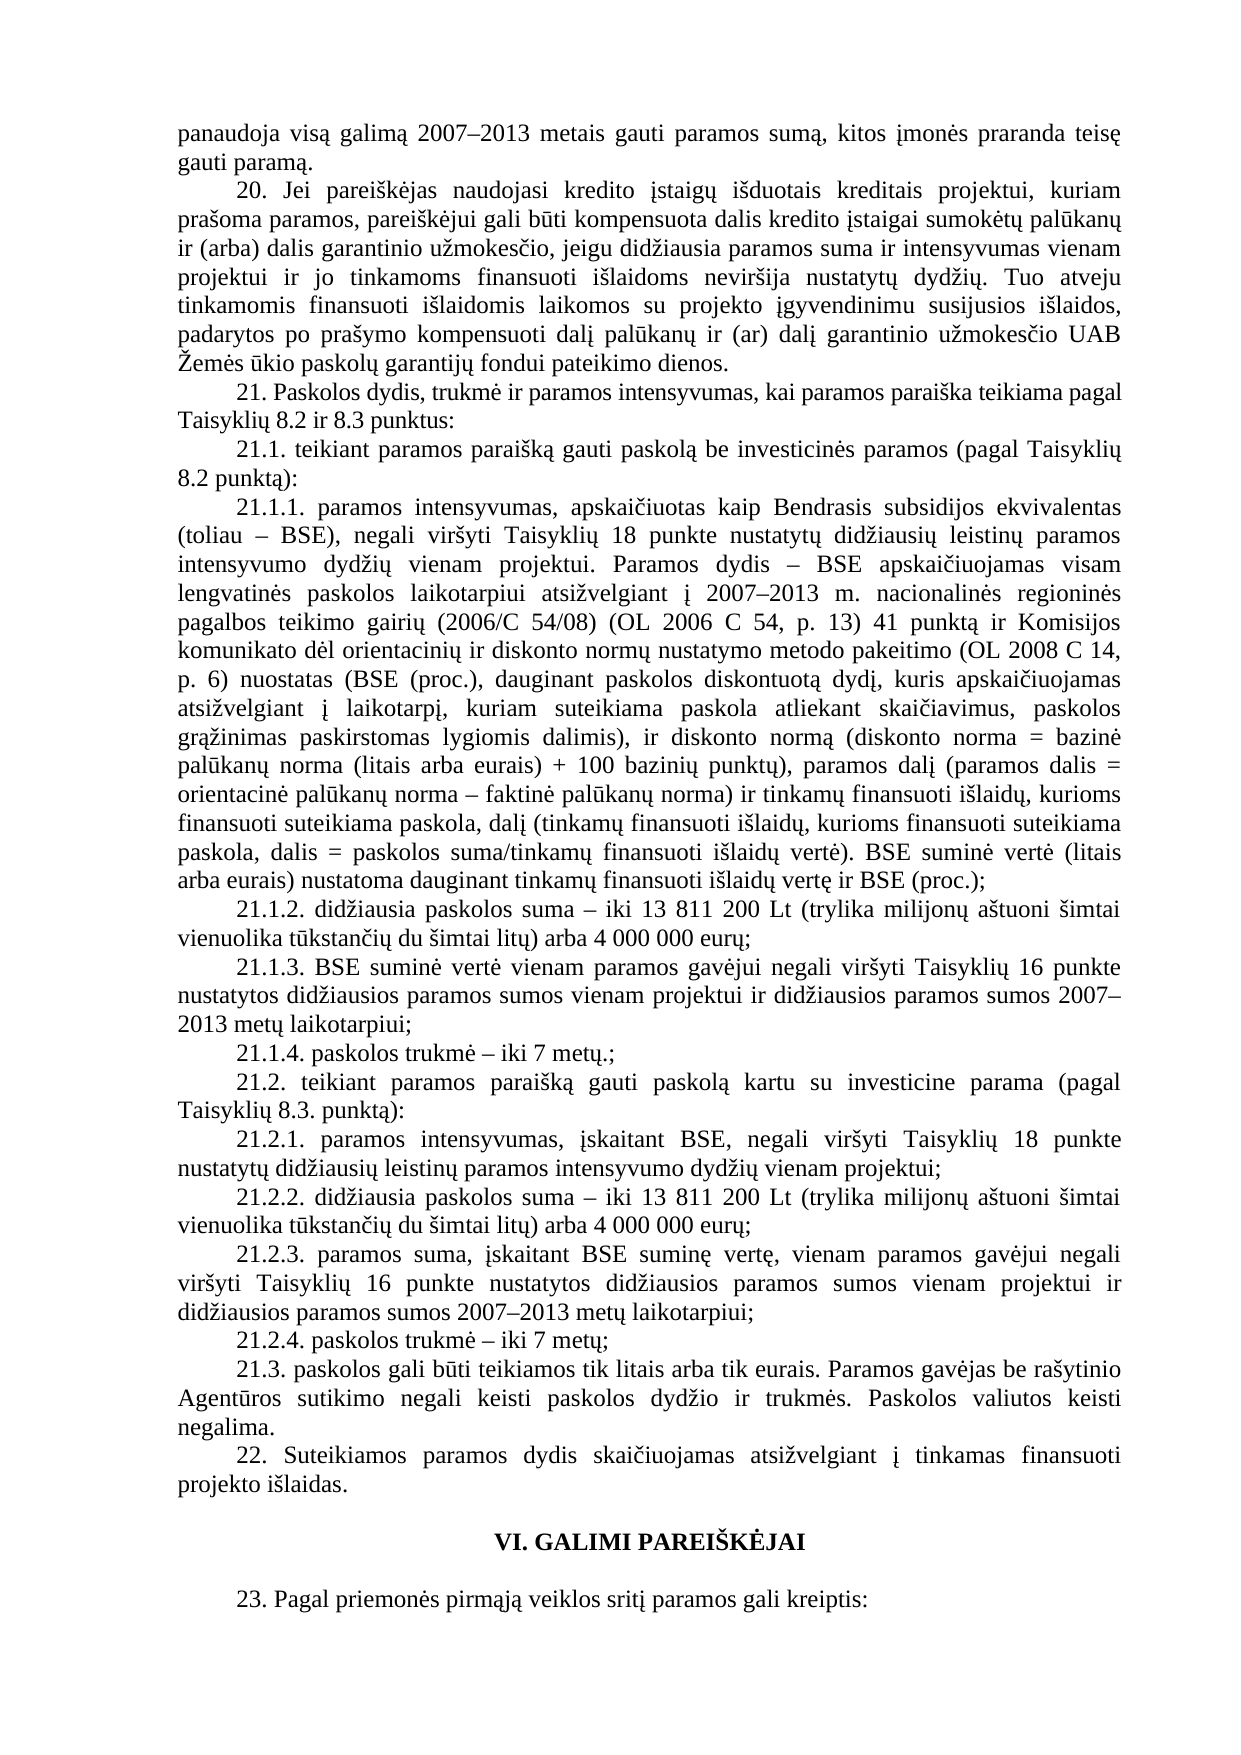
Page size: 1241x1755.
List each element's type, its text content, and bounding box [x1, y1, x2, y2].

text VI. GALIMI PAREIŠKĖJAI [177, 1527, 1122, 1556]
text 21.2.1. paramos intensyvumas, įskaitant BSE, negali viršyti Taisyklių 18 punkte nustatytų didžiausių leistinų paramos intensyvumo dydžių vienam projektui; [177, 1124, 1122, 1182]
text 21.3. paskolos gali būti teikiamos tik litais arba tik eurais. Paramos gavėjas be rašytinio Agentūros sutikimo negali keisti paskolos dydžio ir trukmės. Paskolos valiutos keisti negalima. [177, 1354, 1122, 1441]
text 21.2.4. paskolos trukmė – iki 7 metų; [177, 1326, 1122, 1354]
text 21.2. teikiant paramos paraišką gauti paskolą kartu su investicine parama (pagal Taisyklių 8.3. punktą): [177, 1067, 1122, 1124]
text 21.2.2. didžiausia paskolos suma – iki 13 811 200 Lt (trylika milijonų aštuoni šimtai vienuolika tūkstančių du šimtai litų) arba 4 000 000 eurų; [177, 1182, 1122, 1239]
text 21.2.3. paramos suma, įskaitant BSE suminę vertę, vienam paramos gavėjui negali viršyti Taisyklių 16 punkte nustatytos didžiausios paramos sumos vienam projektui ir didžiausios paramos sumos 2007–2013 metų laikotarpiui; [177, 1239, 1122, 1326]
text 21.1.1. paramos intensyvumas, apskaičiuotas kaip Bendrasis subsidijos ekvivalentas (toliau – BSE), negali viršyti Taisyklių 18 punkte nustatytų didžiausių leistinų paramos intensyvumo dydžių vienam projektui. Paramos dydis – BSE apskaičiuojamas visam lengvatinės paskolos laikotarpiui atsižvelgiant į 2007–2013 m. nacionalinės regioninės pagalbos teikimo gairių (2006/C 54/08) (OL 2006 C 54, p. 13) 41 punktą ir Komisijos komunikato dėl orientacinių ir diskonto normų nustatymo metodo pakeitimo (OL 2008 C 14, p. 6) nuostatas (BSE (proc.), dauginant paskolos diskontuotą dydį, kuris apskaičiuojamas atsižvelgiant į laikotarpį, kuriam suteikiama paskola atliekant skaičiavimus, paskolos grąžinimas paskirstomas lygiomis dalimis), ir diskonto normą (diskonto norma = bazinė palūkanų norma (litais arba eurais) + 100 bazinių punktų), paramos dalį (paramos dalis = orientacinė palūkanų norma – faktinė palūkanų norma) ir tinkamų finansuoti išlaidų, kurioms finansuoti suteikiama paskola, dalį (tinkamų finansuoti išlaidų, kurioms finansuoti suteikiama paskola, dalis = paskolos suma/tinkamų finansuoti išlaidų vertė). BSE suminė vertė (litais arba eurais) nustatoma dauginant tinkamų finansuoti išlaidų vertę ir BSE (proc.); [177, 492, 1122, 894]
text 20. Jei pareiškėjas naudojasi kredito įstaigų išduotais kreditais projektui, kuriam prašoma paramos, pareiškėjui gali būti kompensuota dalis kredito įstaigai sumokėtų palūkanų ir (arba) dalis garantinio užmokesčio, jeigu didžiausia paramos suma ir intensyvumas vienam projektui ir jo tinkamoms finansuoti išlaidoms neviršija nustatytų dydžių. Tuo atveju tinkamomis finansuoti išlaidomis laikomos su projekto įgyvendinimu susijusios išlaidos, padarytos po prašymo kompensuoti dalį palūkanų ir (ar) dalį garantinio užmokesčio UAB Žemės ūkio paskolų garantijų fondui pateikimo dienos. [177, 176, 1122, 377]
text 21.1.3. BSE suminė vertė vienam paramos gavėjui negali viršyti Taisyklių 16 punkte nustatytos didžiausios paramos sumos vienam projektui ir didžiausios paramos sumos 2007–2013 metų laikotarpiui; [177, 952, 1122, 1038]
text 22. Suteikiamos paramos dydis skaičiuojamas atsižvelgiant į tinkamas finansuoti projekto išlaidas. [177, 1441, 1122, 1498]
text 21.1.4. paskolos trukmė – iki 7 metų.; [177, 1038, 1122, 1067]
text 23. Pagal priemonės pirmąją veiklos sritį paramos gali kreiptis: [177, 1584, 1122, 1613]
text 21.1. teikiant paramos paraišką gauti paskolą be investicinės paramos (pagal Taisyklių 8.2 punktą): [177, 434, 1122, 492]
text panaudoja visą galimą 2007–2013 metais gauti paramos sumą, kitos įmonės praranda teisę gauti paramą. [177, 118, 1122, 176]
text 21.1.2. didžiausia paskolos suma – iki 13 811 200 Lt (trylika milijonų aštuoni šimtai vienuolika tūkstančių du šimtai litų) arba 4 000 000 eurų; [177, 894, 1122, 952]
text 21. Paskolos dydis, trukmė ir paramos intensyvumas, kai paramos paraiška teikiama pagal Taisyklių 8.2 ir 8.3 punktus: [177, 377, 1122, 434]
